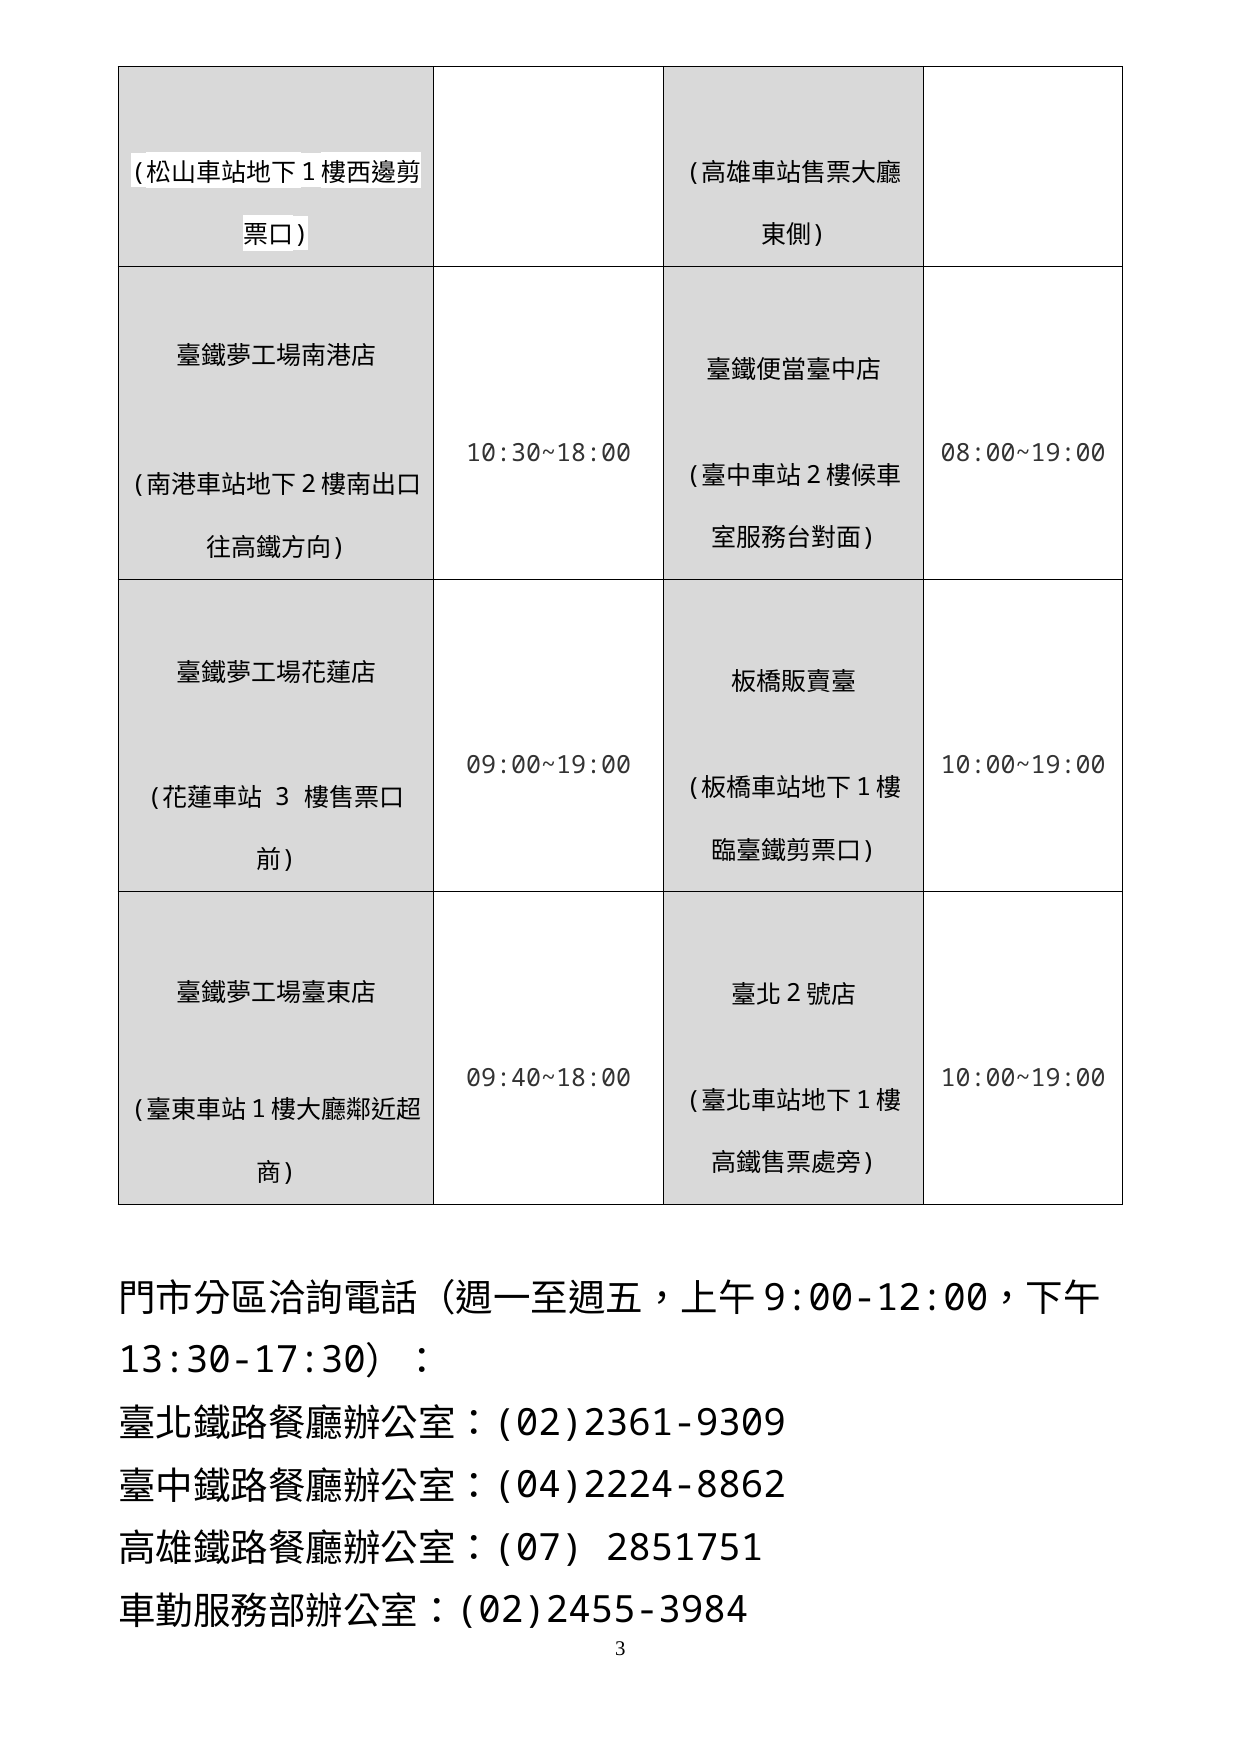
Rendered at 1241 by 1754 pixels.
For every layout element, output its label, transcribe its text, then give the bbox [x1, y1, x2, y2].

table_cell [924, 67, 1122, 266]
text 車勤服務部辦公室：(02)2455-3984 [118, 1566, 1122, 1629]
table_cell 臺鐵夢工場花蓮店 (花蓮車站 3 樓售票口前) [119, 580, 433, 891]
table_cell [434, 67, 663, 266]
table_cell 09:00~19:00 [434, 580, 663, 891]
text 高雄鐵路餐廳辦公室：(07) 2851751 [118, 1504, 1122, 1566]
table_cell 10:30~18:00 [434, 267, 663, 579]
table_cell 臺鐵夢工場臺東店 (臺東車站1樓大廳鄰近超商) [119, 892, 433, 1204]
table_cell 板橋販賣臺 (板橋車站地下1樓臨臺鐵剪票口) [664, 580, 923, 891]
table_cell 臺鐵便當臺中店 (臺中車站2樓候車室服務台對面) [664, 267, 923, 579]
table_cell (松山車站地下1樓西邊剪票口) [119, 67, 433, 266]
text 臺中鐵路餐廳辦公室：(04)2224-8862 [118, 1441, 1122, 1504]
table_cell 10:00~19:00 [924, 580, 1122, 891]
table_cell 臺北2號店 (臺北車站地下1樓高鐵售票處旁) [664, 892, 923, 1204]
table_cell 臺鐵夢工場南港店 (南港車站地下2樓南出口往高鐵方向) [119, 267, 433, 579]
text 臺北鐵路餐廳辦公室：(02)2361-9309 [118, 1379, 1122, 1441]
table_cell (高雄車站售票大廳東側) [664, 67, 923, 266]
text 門市分區洽詢電話（週一至週五，上午9:00-12:00，下午13:30-17:30）： [118, 1254, 1122, 1379]
table_cell 09:40~18:00 [434, 892, 663, 1204]
table_cell 10:00~19:00 [924, 892, 1122, 1204]
table_cell 08:00~19:00 [924, 267, 1122, 579]
